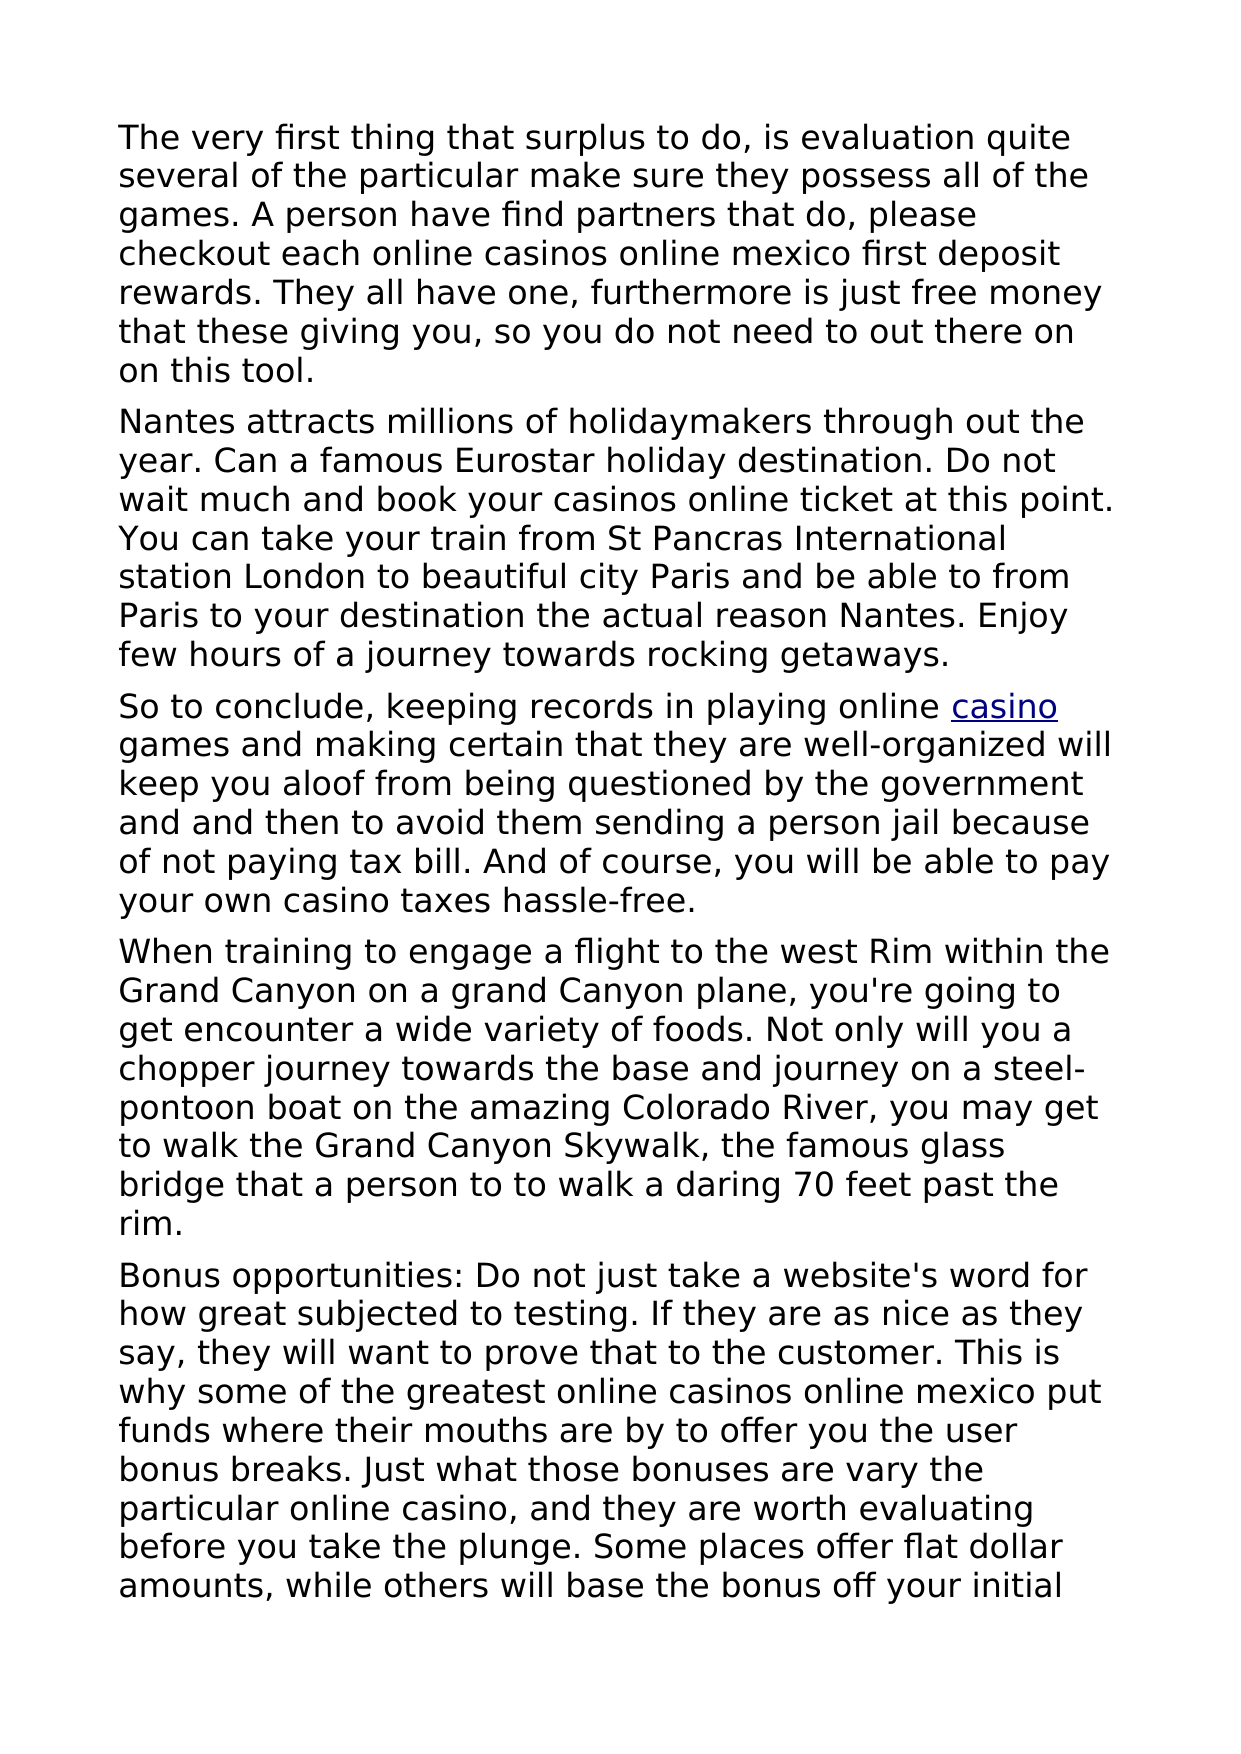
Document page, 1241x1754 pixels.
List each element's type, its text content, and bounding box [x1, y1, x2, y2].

text When training to engage a flight to the west Rim within the Grand Canyon on a grand Canyon plane, you're going to get encounter a wide variety of foods. Not only will you a chopper journey towards the base and journey on a steel-pontoon boat on the amazing Colorado River, you may get to walk the Grand Canyon Skywalk, the famous glass bridge that a person to to walk a daring 70 feet past the rim. [118, 933, 1122, 1243]
text Nantes attracts millions of holidaymakers through out the year. Can a famous Eurostar holiday destination. Do not wait much and book your casinos online ticket at this point. You can take your train from St Pancras International station London to beautiful city Paris and be able to from Paris to your destination the actual reason Nantes. Enjoy few hours of a journey towards rocking getaways. [118, 403, 1122, 674]
text The very first thing that surplus to do, is evaluation quite several of the particular make sure they possess all of the games. A person have find partners that do, please checkout each online casinos online mexico first deposit rewards. They all have one, furthermore is just free money that these giving you, so you do not need to out there on on this tool. [118, 118, 1122, 390]
text So to conclude, keeping records in playing online casino games and making certain that they are well-organized will keep you aloof from being questioned by the government and and then to avoid them sending a person jail because of not paying tax bill. And of course, you will be able to pay your own casino taxes hassle-free. [118, 687, 1122, 920]
text Bonus opportunities: Do not just take a website's word for how great subjected to testing. If they are as nice as they say, they will want to prove that to the customer. This is why some of the greatest online casinos online mexico put funds where their mouths are by to offer you the user bonus breaks. Just what those bonuses are vary the particular online casino, and they are worth evaluating before you take the plunge. Some places offer flat dollar amounts, while others will base the bonus off your initial [118, 1256, 1122, 1606]
